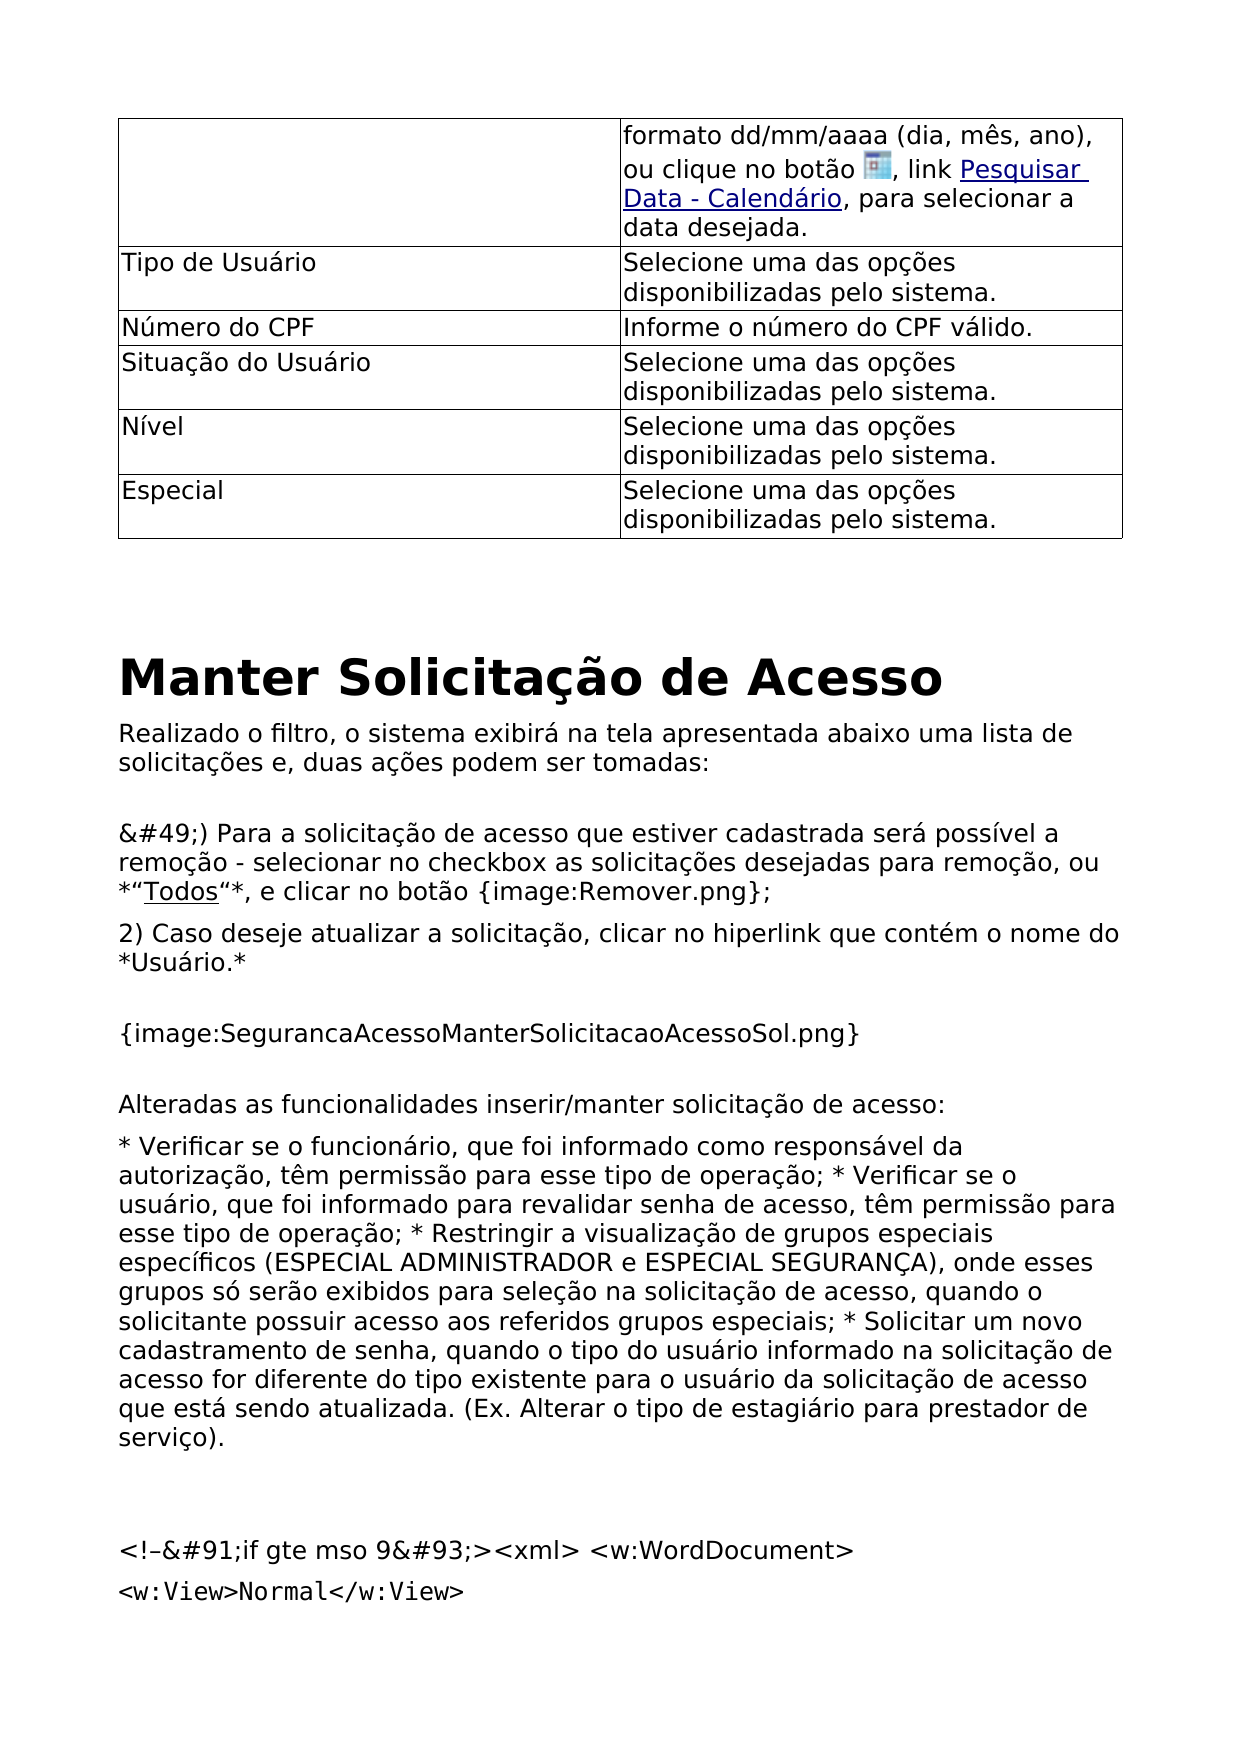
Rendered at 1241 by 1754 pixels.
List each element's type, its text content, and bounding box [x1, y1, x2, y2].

table_cell Selecione uma das opções disponibilizadas pelo sistema. [621, 410, 1122, 473]
table_cell Selecione uma das opções disponibilizadas pelo sistema. [621, 247, 1122, 310]
table_cell Selecione uma das opções disponibilizadas pelo sistema. [621, 346, 1122, 409]
table_cell formato dd/mm/aaaa (dia, mês, ano), ou clique no botão , link Pesquisar Data - Calendário, para selecionar a data desejada. [621, 119, 1122, 246]
text 2) Caso deseje atualizar a solicitação, clicar no hiperlink que contém o nome do *Usuário.* [118, 919, 1122, 1007]
text <w:View>Normal</w:View> [118, 1578, 1122, 1607]
table_cell [119, 119, 620, 246]
table_cell Situação do Usuário [119, 346, 620, 409]
table_cell Selecione uma das opções disponibilizadas pelo sistema. [621, 475, 1122, 538]
text Realizado o filtro, o sistema exibirá na tela apresentada abaixo uma lista de solicitações e, duas ações podem ser tomadas: [118, 719, 1122, 807]
table_cell Nível [119, 410, 620, 473]
table_cell Número do CPF [119, 311, 620, 345]
text &#49;) Para a solicitação de acesso que estiver cadastrada será possível a remoção - selecionar no checkbox as solicitações desejadas para remoção, ou *“Todos“*, e clicar no botão {image:Remover.png}; [118, 819, 1122, 907]
picture [863, 150, 892, 179]
text Alteradas as funcionalidades inserir/manter solicitação de acesso: [118, 1090, 1122, 1119]
text <!–&#91;if gte mso 9&#93;><xml> <w:WordDocument> [118, 1536, 1122, 1565]
subtitle Manter Solicitação de Acesso [118, 648, 1122, 707]
text * Verificar se o funcionário, que foi informado como responsável da autorização, têm permissão para esse tipo de operação; * Verificar se o usuário, que foi informado para revalidar senha de acesso, têm permissão para esse tipo de operação; * Restringir a visualização de grupos especiais específicos (ESPECIAL ADMINISTRADOR e ESPECIAL SEGURANÇA), onde esses grupos só serão exibidos para seleção na solicitação de acesso, quando o solicitante possuir acesso aos referidos grupos especiais; * Solicitar um novo cadastramento de senha, quando o tipo do usuário informado na solicitação de acesso for diferente do tipo existente para o usuário da solicitação de acesso que está sendo atualizada. (Ex. Alterar o tipo de estagiário para prestador de serviço). [118, 1132, 1122, 1453]
table_cell Informe o número do CPF válido. [621, 311, 1122, 345]
table_cell Especial [119, 475, 620, 538]
table_cell Tipo de Usuário [119, 247, 620, 310]
text {image:SegurancaAcessoManterSolicitacaoAcessoSol.png} [118, 1019, 1122, 1078]
